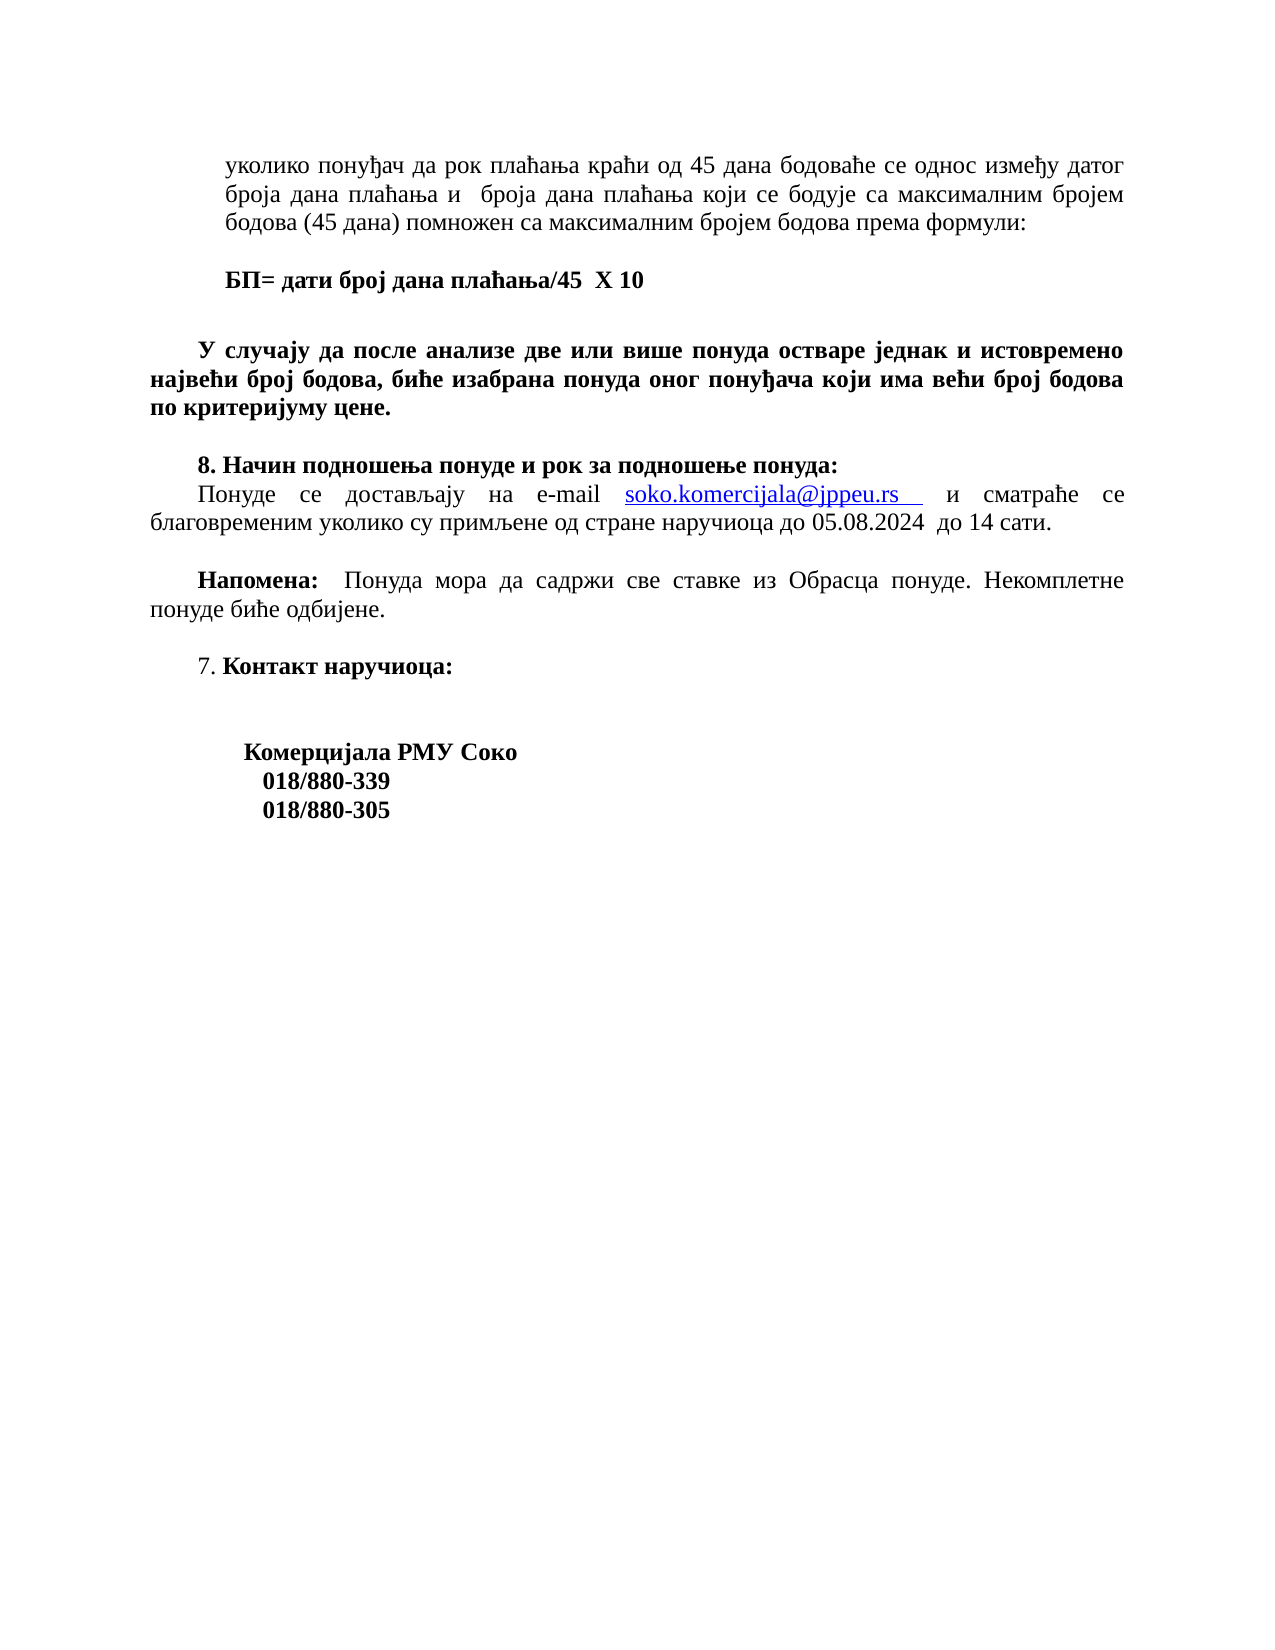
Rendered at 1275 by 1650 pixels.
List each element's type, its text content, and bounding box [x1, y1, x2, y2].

list Контакт наручиоца: [150, 651, 1125, 680]
text 8. Начин подношења понуде и рок за подношење понуда: [150, 450, 1125, 479]
text Напомена: Понуда мора да садржи све ставке из Обрасца понуде. Некомплетне понуде биће одбијене. [150, 565, 1125, 622]
text 018/880-339 [225, 766, 1125, 795]
text Понуде се достављају на e-mail soko.komercijala@jppeu.rs и сматрaће се благовременим уколико су примљене од стране наручиоца до 05.08.2024 до 14 сати. [150, 479, 1125, 536]
text уколико понуђач да рок плаћања краћи од 45 дана бодоваће се однос између датог броја дана плаћања и броја дана плаћања који се бодује са максималним бројем бодова (45 дана) помножен са максималним бројем бодова према формули: [225, 150, 1125, 236]
text БП= дати број дана плаћања/45 X 10 [225, 265, 1125, 294]
text Комерцијала РМУ Соко [225, 737, 1125, 766]
text 018/880-305 [225, 795, 1125, 824]
text У случају да после анализе две или више понуда остваре једнак и истовремено највећи број бодова, биће изабрана понуда оног понуђача који има већи број бодова по критеријуму цене. [150, 335, 1125, 421]
